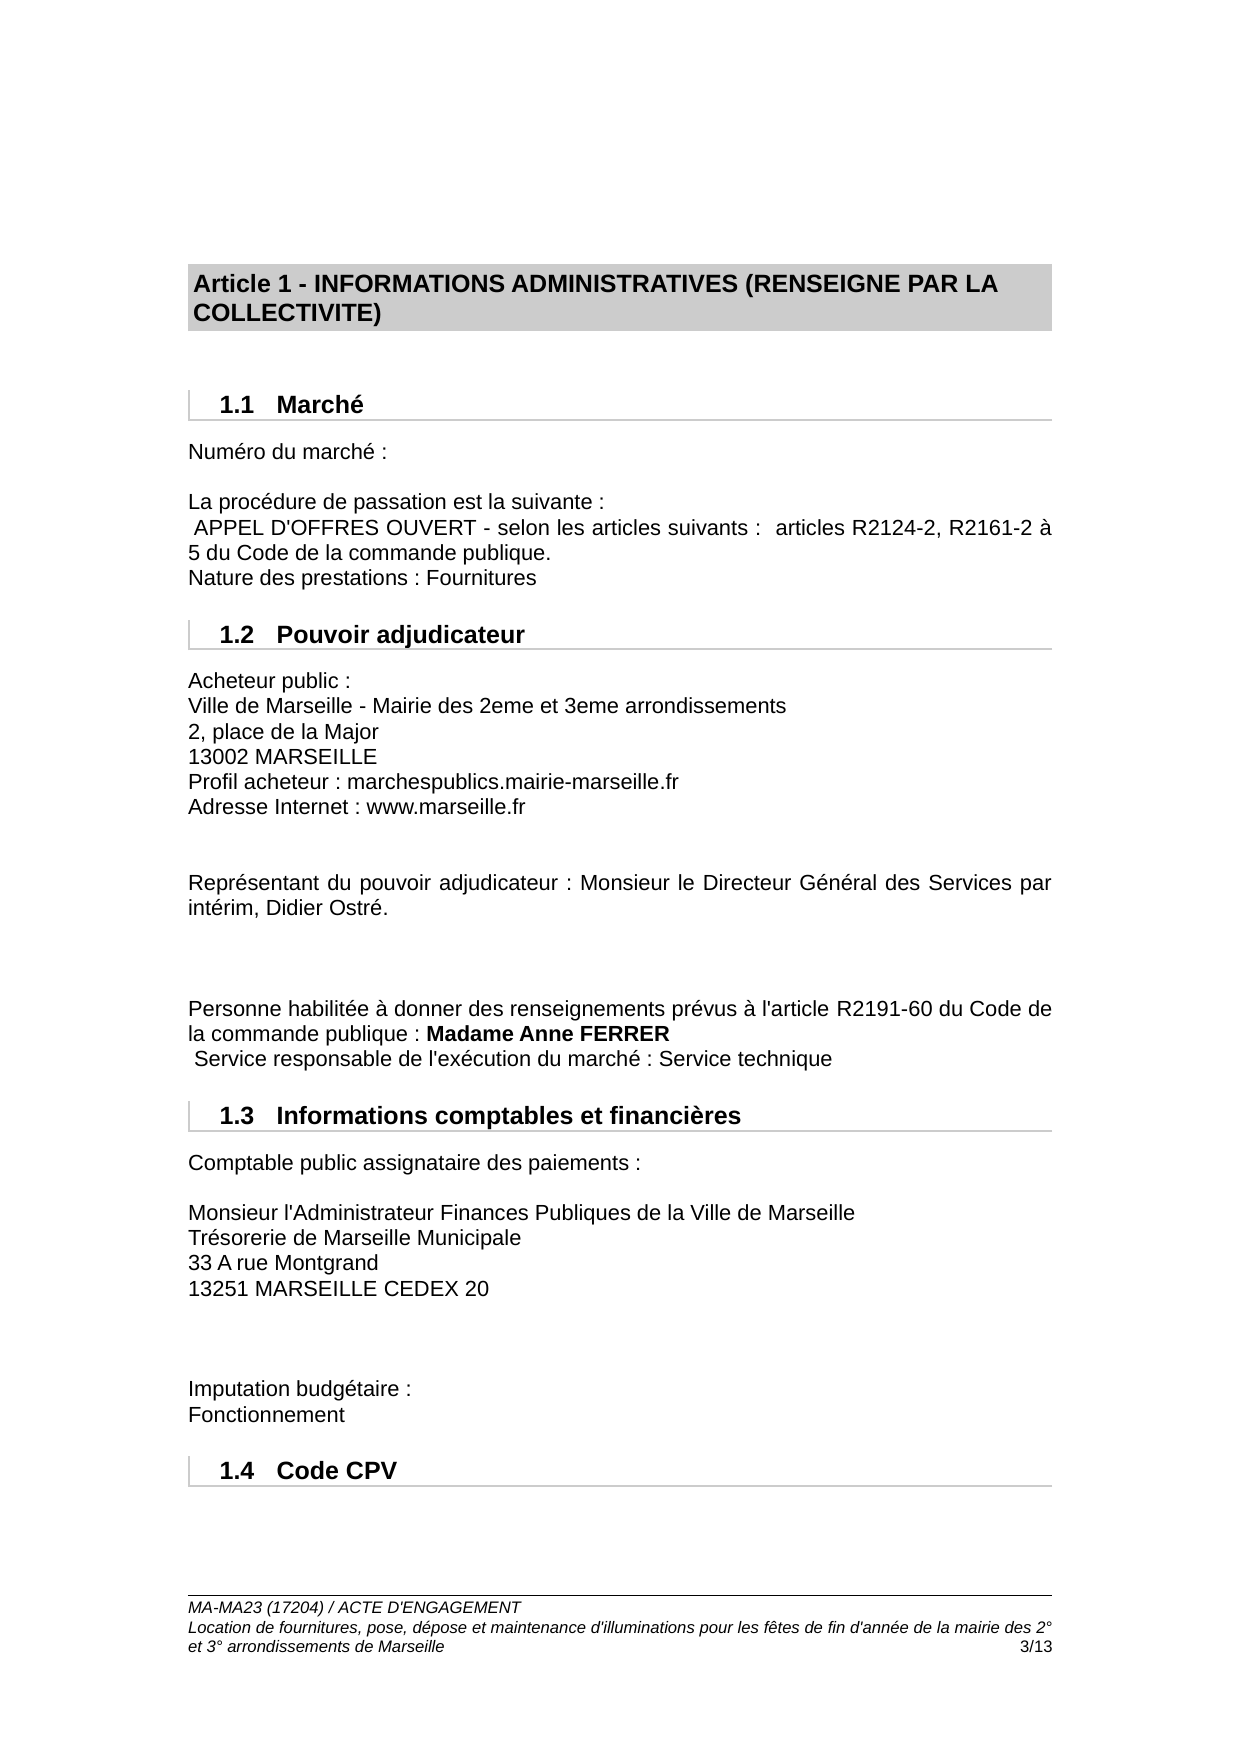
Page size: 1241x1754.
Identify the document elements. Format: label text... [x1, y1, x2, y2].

subtitle Marché [190, 390, 1052, 419]
text Numéro du marché : [188, 439, 1052, 464]
subtitle Informations comptables et financières [190, 1101, 1052, 1130]
text Fonctionnement [188, 1402, 1052, 1427]
subtitle INFORMATIONS ADMINISTRATIVES (RENSEIGNE PAR LA COLLECTIVITE) [190, 266, 1050, 329]
subtitle Code CPV [190, 1456, 1052, 1485]
text Monsieur l'Administrateur Finances Publiques de la Ville de Marseille [188, 1200, 1052, 1225]
text Trésorerie de Marseille Municipale [188, 1225, 1052, 1250]
text 13002 MARSEILLE [188, 744, 1052, 769]
text Adresse Internet : www.marseille.fr [188, 794, 1052, 819]
text Acheteur public : [188, 668, 1052, 693]
text APPEL D'OFFRES OUVERT - selon les articles suivants : articles R2124-2, R2161-2 à 5 du Code de la commande publique. [188, 514, 1052, 565]
text Service responsable de l'exécution du marché : Service technique [188, 1046, 1052, 1071]
text Comptable public assignataire des paiements : [188, 1149, 1052, 1175]
text 33 A rue Montgrand [188, 1250, 1052, 1276]
text Représentant du pouvoir adjudicateur : Monsieur le Directeur Général des Services par intérim, Didier Ostré. [188, 870, 1052, 920]
text Personne habilitée à donner des renseignements prévus à l'article R2191-60 du Code de la commande publique : Madame Anne FERRER [188, 996, 1052, 1046]
text 13251 MARSEILLE CEDEX 20 [188, 1276, 1052, 1301]
text Profil acheteur : marchespublics.mairie-marseille.fr [188, 769, 1052, 794]
text Ville de Marseille - Mairie des 2eme et 3eme arrondissements [188, 693, 1052, 718]
text La procédure de passation est la suivante : [188, 489, 1052, 514]
text 2, place de la Major [188, 718, 1052, 744]
subtitle Pouvoir adjudicateur [188, 619, 1052, 648]
text Imputation budgétaire : [188, 1376, 1052, 1402]
text Nature des prestations : Fournitures [188, 565, 1052, 590]
